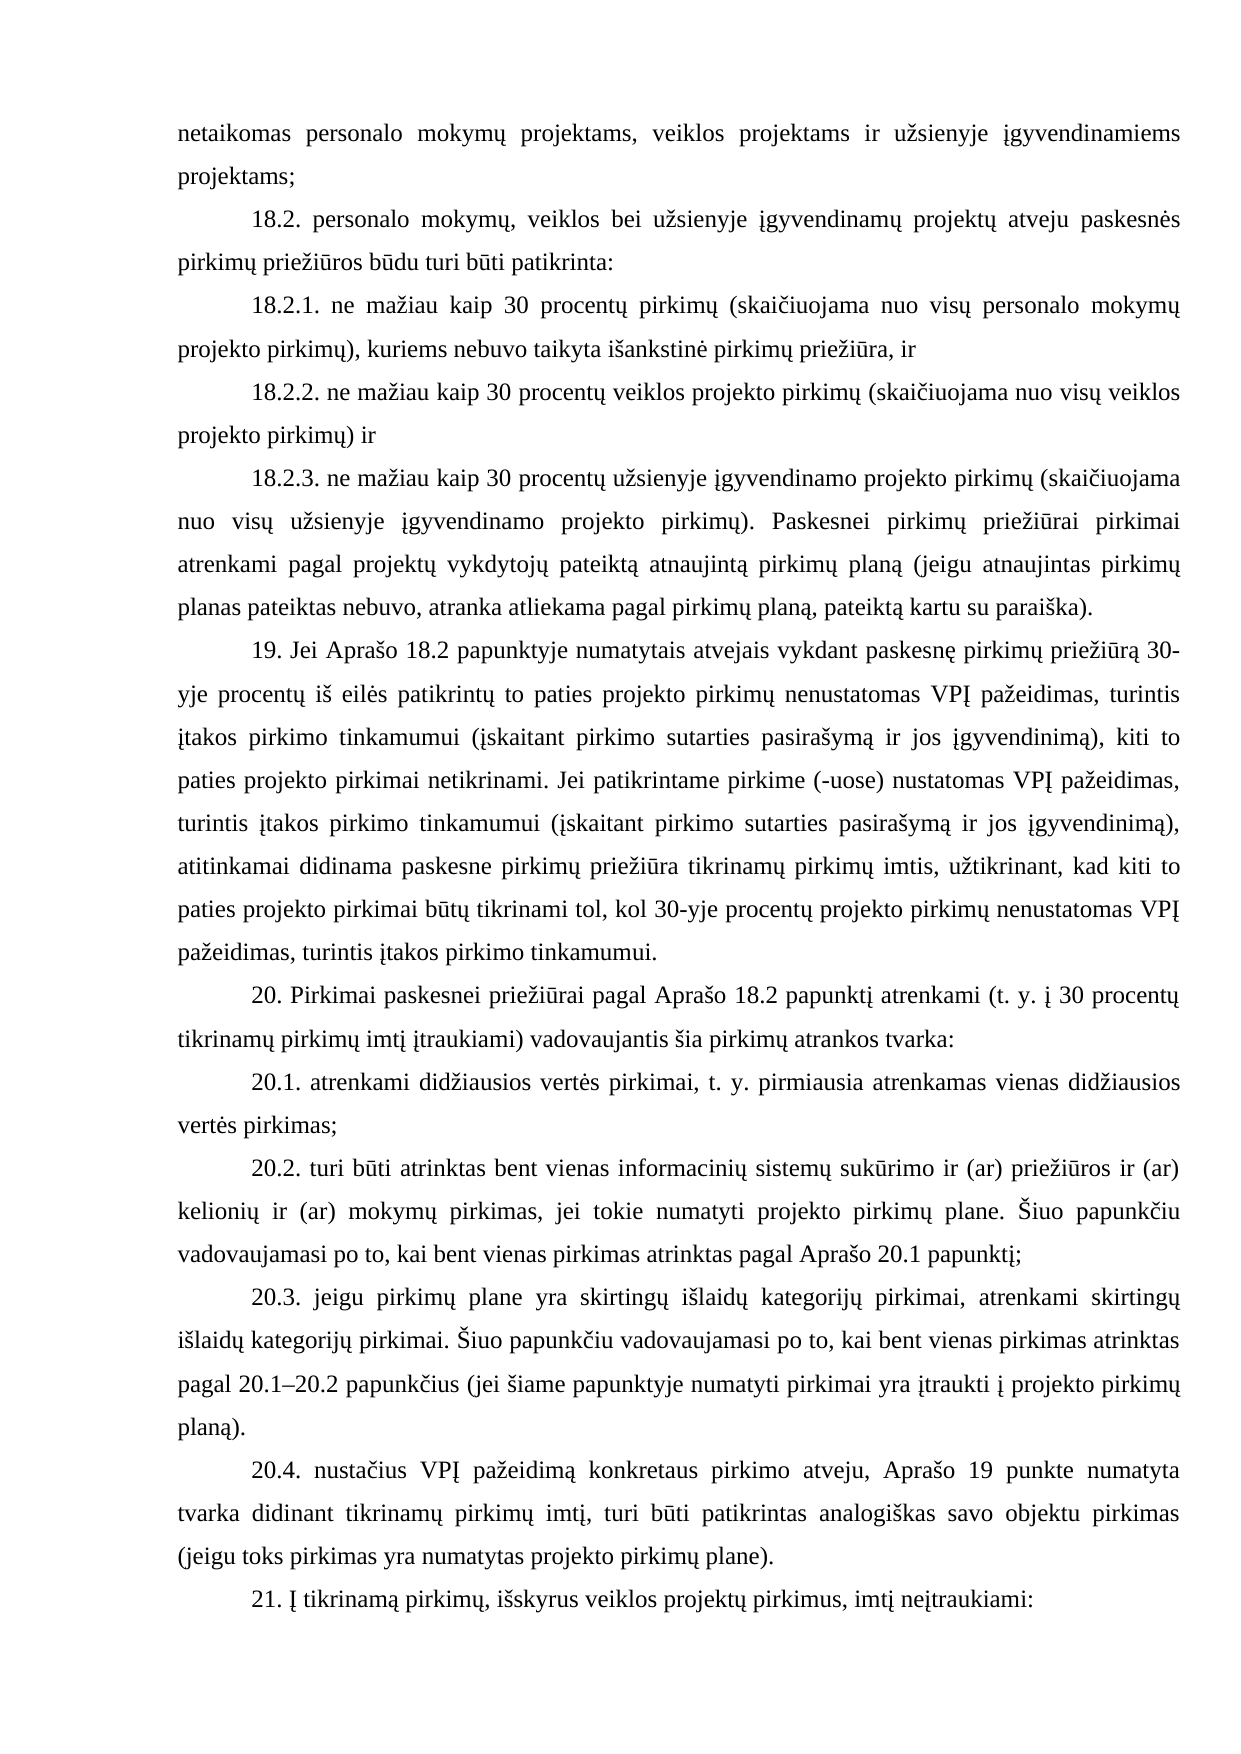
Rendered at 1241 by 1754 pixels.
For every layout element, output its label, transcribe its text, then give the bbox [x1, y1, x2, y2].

text 20.2. turi būti atrinktas bent vienas informacinių sistemų sukūrimo ir (ar) priežiūros ir (ar) kelionių ir (ar) mokymų pirkimas, jei tokie numatyti projekto pirkimų plane. Šiuo papunkčiu vadovaujamasi po to, kai bent vienas pirkimas atrinktas pagal Aprašo 20.1 papunktį; [177, 1153, 1181, 1268]
text 20. Pirkimai paskesnei priežiūrai pagal Aprašo 18.2 papunktį atrenkami (t. y. į 30 procentų tikrinamų pirkimų imtį įtraukiami) vadovaujantis šia pirkimų atrankos tvarka: [177, 981, 1181, 1052]
text 20.4. nustačius VPĮ pažeidimą konkretaus pirkimo atveju, Aprašo 19 punkte numatyta tvarka didinant tikrinamų pirkimų imtį, turi būti patikrintas analogiškas savo objektu pirkimas (jeigu toks pirkimas yra numatytas projekto pirkimų plane). [177, 1455, 1181, 1570]
text 18.2.2. ne mažiau kaip 30 procentų veiklos projekto pirkimų (skaičiuojama nuo visų veiklos projekto pirkimų) ir [177, 377, 1181, 449]
text netaikomas personalo mokymų projektams, veiklos projektams ir užsienyje įgyvendinamiems projektams; [177, 118, 1181, 190]
text 18.2.3. ne mažiau kaip 30 procentų užsienyje įgyvendinamo projekto pirkimų (skaičiuojama nuo visų užsienyje įgyvendinamo projekto pirkimų). Paskesnei pirkimų priežiūrai pirkimai atrenkami pagal projektų vykdytojų pateiktą atnaujintą pirkimų planą (jeigu atnaujintas pirkimų planas pateiktas nebuvo, atranka atliekama pagal pirkimų planą, pateiktą kartu su paraiška). [177, 463, 1181, 621]
text 20.3. jeigu pirkimų plane yra skirtingų išlaidų kategorijų pirkimai, atrenkami skirtingų išlaidų kategorijų pirkimai. Šiuo papunkčiu vadovaujamasi po to, kai bent vienas pirkimas atrinktas pagal 20.1–20.2 papunkčius (jei šiame papunktyje numatyti pirkimai yra įtraukti į projekto pirkimų planą). [177, 1282, 1181, 1441]
text 20.1. atrenkami didžiausios vertės pirkimai, t. y. pirmiausia atrenkamas vienas didžiausios vertės pirkimas; [177, 1067, 1181, 1139]
text 19. Jei Aprašo 18.2 papunktyje numatytais atvejais vykdant paskesnę pirkimų priežiūrą 30-yje procentų iš eilės patikrintų to paties projekto pirkimų nenustatomas VPĮ pažeidimas, turintis įtakos pirkimo tinkamumui (įskaitant pirkimo sutarties pasirašymą ir jos įgyvendinimą), kiti to paties projekto pirkimai netikrinami. Jei patikrintame pirkime (-uose) nustatomas VPĮ pažeidimas, turintis įtakos pirkimo tinkamumui (įskaitant pirkimo sutarties pasirašymą ir jos įgyvendinimą), atitinkamai didinama paskesne pirkimų priežiūra tikrinamų pirkimų imtis, užtikrinant, kad kiti to paties projekto pirkimai būtų tikrinami tol, kol 30-yje procentų projekto pirkimų nenustatomas VPĮ pažeidimas, turintis įtakos pirkimo tinkamumui. [177, 636, 1181, 966]
text 18.2.1. ne mažiau kaip 30 procentų pirkimų (skaičiuojama nuo visų personalo mokymų projekto pirkimų), kuriems nebuvo taikyta išankstinė pirkimų priežiūra, ir [177, 291, 1181, 362]
text 18.2. personalo mokymų, veiklos bei užsienyje įgyvendinamų projektų atveju paskesnės pirkimų priežiūros būdu turi būti patikrinta: [177, 204, 1181, 276]
text 21. Į tikrinamą pirkimų, išskyrus veiklos projektų pirkimus, imtį neįtraukiami: [177, 1584, 1181, 1613]
